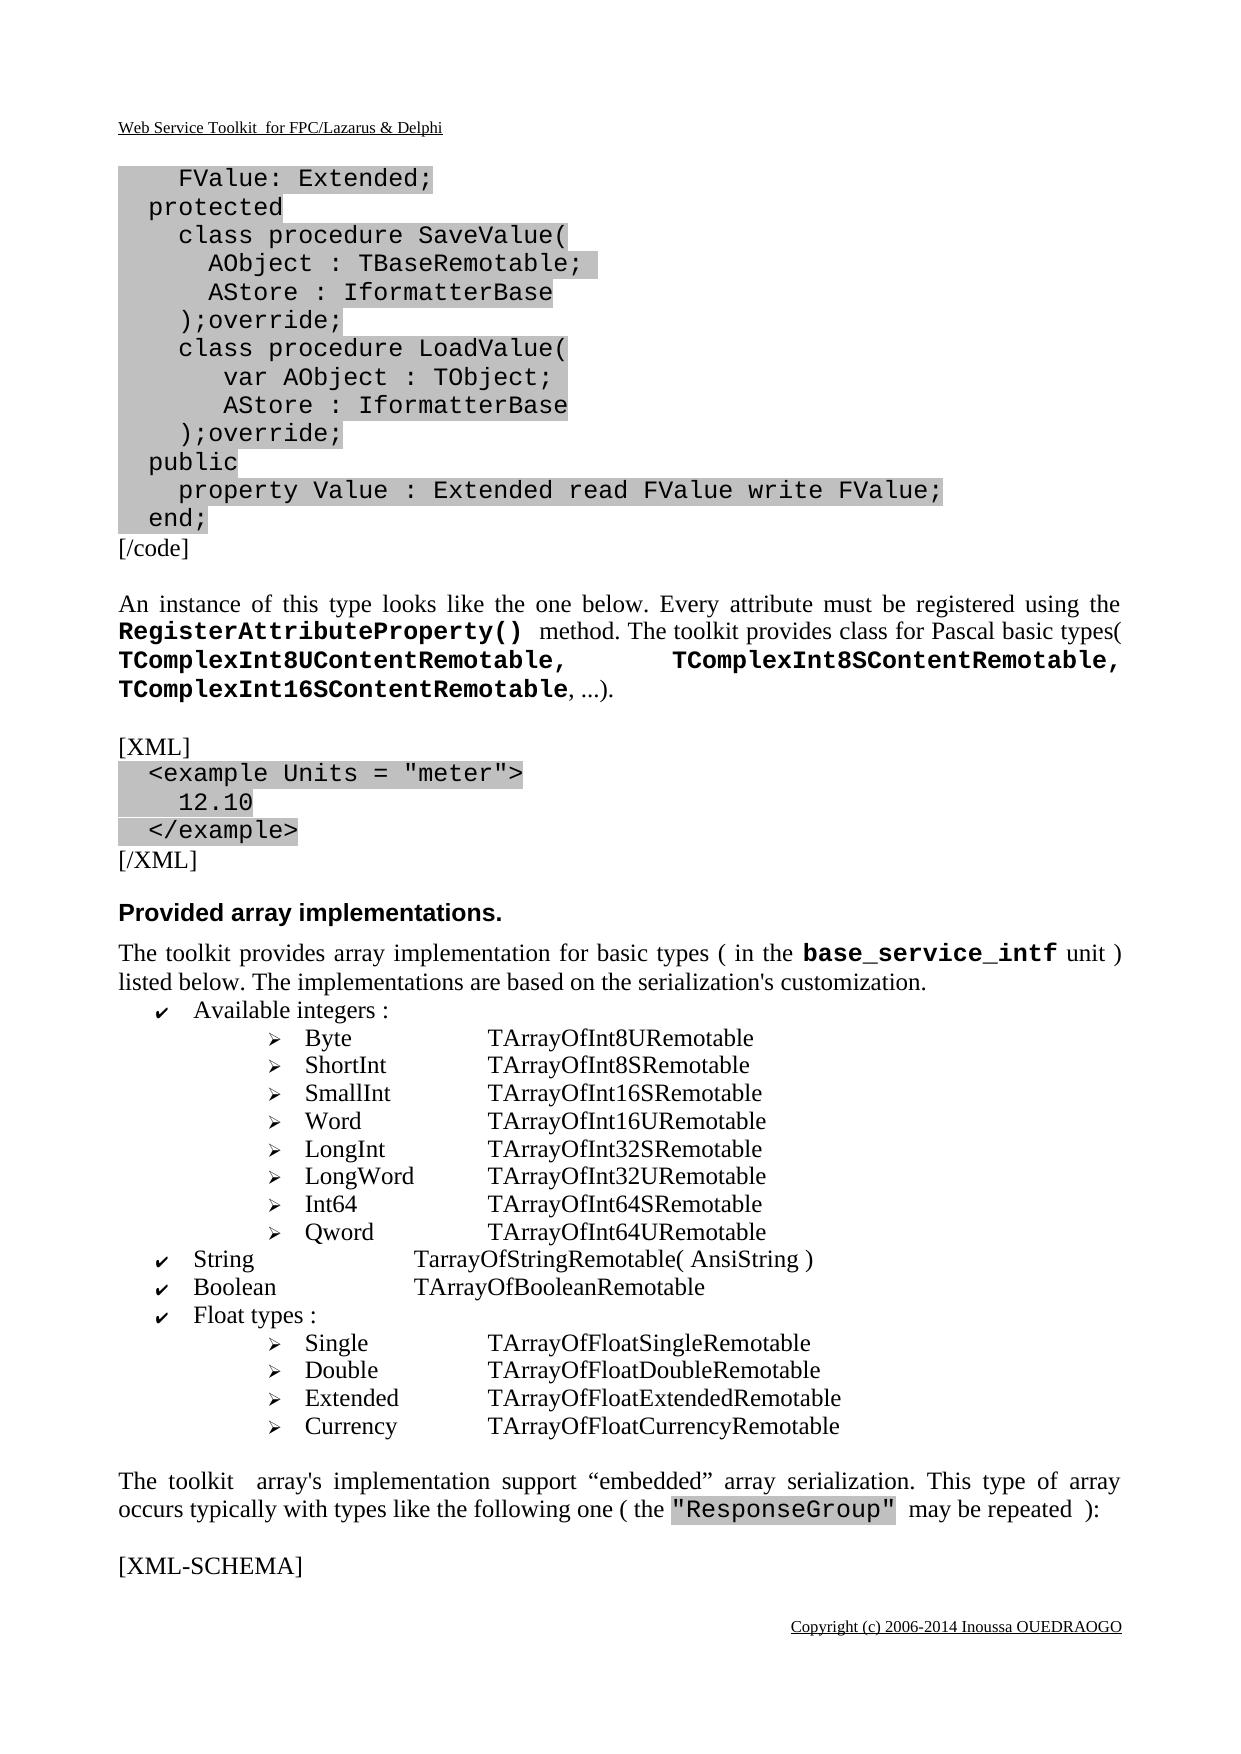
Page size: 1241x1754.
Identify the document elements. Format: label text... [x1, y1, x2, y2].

list Double TArrayOfFloatDoubleRemotable [267, 1356, 1122, 1384]
text The toolkit provides array implementation for basic types ( in the base_service_intf unit ) listed below. The implementations are based on the serialization's customization. [118, 939, 1122, 996]
list Currency TArrayOfFloatCurrencyRemotable [267, 1412, 1122, 1439]
list Word TArrayOfInt16URemotable [267, 1107, 1122, 1135]
text 12.10 [118, 789, 1122, 817]
list Extended TArrayOfFloatExtendedRemotable [267, 1384, 1122, 1412]
list String TarrayOfStringRemotable( AnsiString ) [156, 1246, 1122, 1273]
text );override; [118, 308, 1122, 336]
list ShortInt TArrayOfInt8SRemotable [267, 1052, 1122, 1079]
list Boolean TArrayOfBooleanRemotable [156, 1273, 1122, 1301]
text FValue: Extended; [118, 166, 1122, 194]
list Qword TArrayOfInt64URemotable [267, 1218, 1122, 1246]
text );override; [118, 421, 1122, 449]
text [XML] [118, 733, 1122, 761]
text public [118, 449, 1122, 478]
list SmallInt TArrayOfInt16SRemotable [267, 1079, 1122, 1107]
text AStore : IformatterBase [118, 393, 1122, 421]
list Available integers : [156, 996, 1122, 1024]
text class procedure LoadValue( [118, 336, 1122, 364]
list Int64 TArrayOfInt64SRemotable [267, 1190, 1122, 1218]
text The toolkit array's implementation support “embedded” array serialization. This type of array occurs typically with types like the following one ( the "ResponseGroup" may be repeated ): [118, 1467, 1122, 1525]
text AStore : IformatterBase [118, 279, 1122, 308]
text <example Units = "meter"> [118, 761, 1122, 789]
text AObject : TBaseRemotable; [118, 251, 1122, 279]
text protected [118, 194, 1122, 223]
list Byte TArrayOfInt8URemotable [267, 1024, 1122, 1052]
text [XML-SCHEMA] [118, 1552, 1122, 1580]
text [/XML] [118, 846, 1122, 873]
text property Value : Extended read FValue write FValue; [118, 478, 1122, 506]
list LongInt TArrayOfInt32SRemotable [267, 1135, 1122, 1162]
list Float types : [156, 1301, 1122, 1329]
text var AObject : TObject; [118, 364, 1122, 393]
subtitle Provided array implementations. [118, 898, 1122, 926]
text [/code] [118, 534, 1122, 562]
text class procedure SaveValue( [118, 223, 1122, 251]
text An instance of this type looks like the one below. Every attribute must be registered using the RegisterAttributeProperty() method. The toolkit provides class for Pascal basic types( TComplexInt8UContentRemotable, TComplexInt8SContentRemotable, TComplexInt16SContentRemotable, ...). [118, 590, 1122, 705]
list LongWord TArrayOfInt32URemotable [267, 1162, 1122, 1190]
text </example> [118, 817, 1122, 846]
text end; [118, 506, 1122, 534]
list Single TArrayOfFloatSingleRemotable [267, 1329, 1122, 1356]
